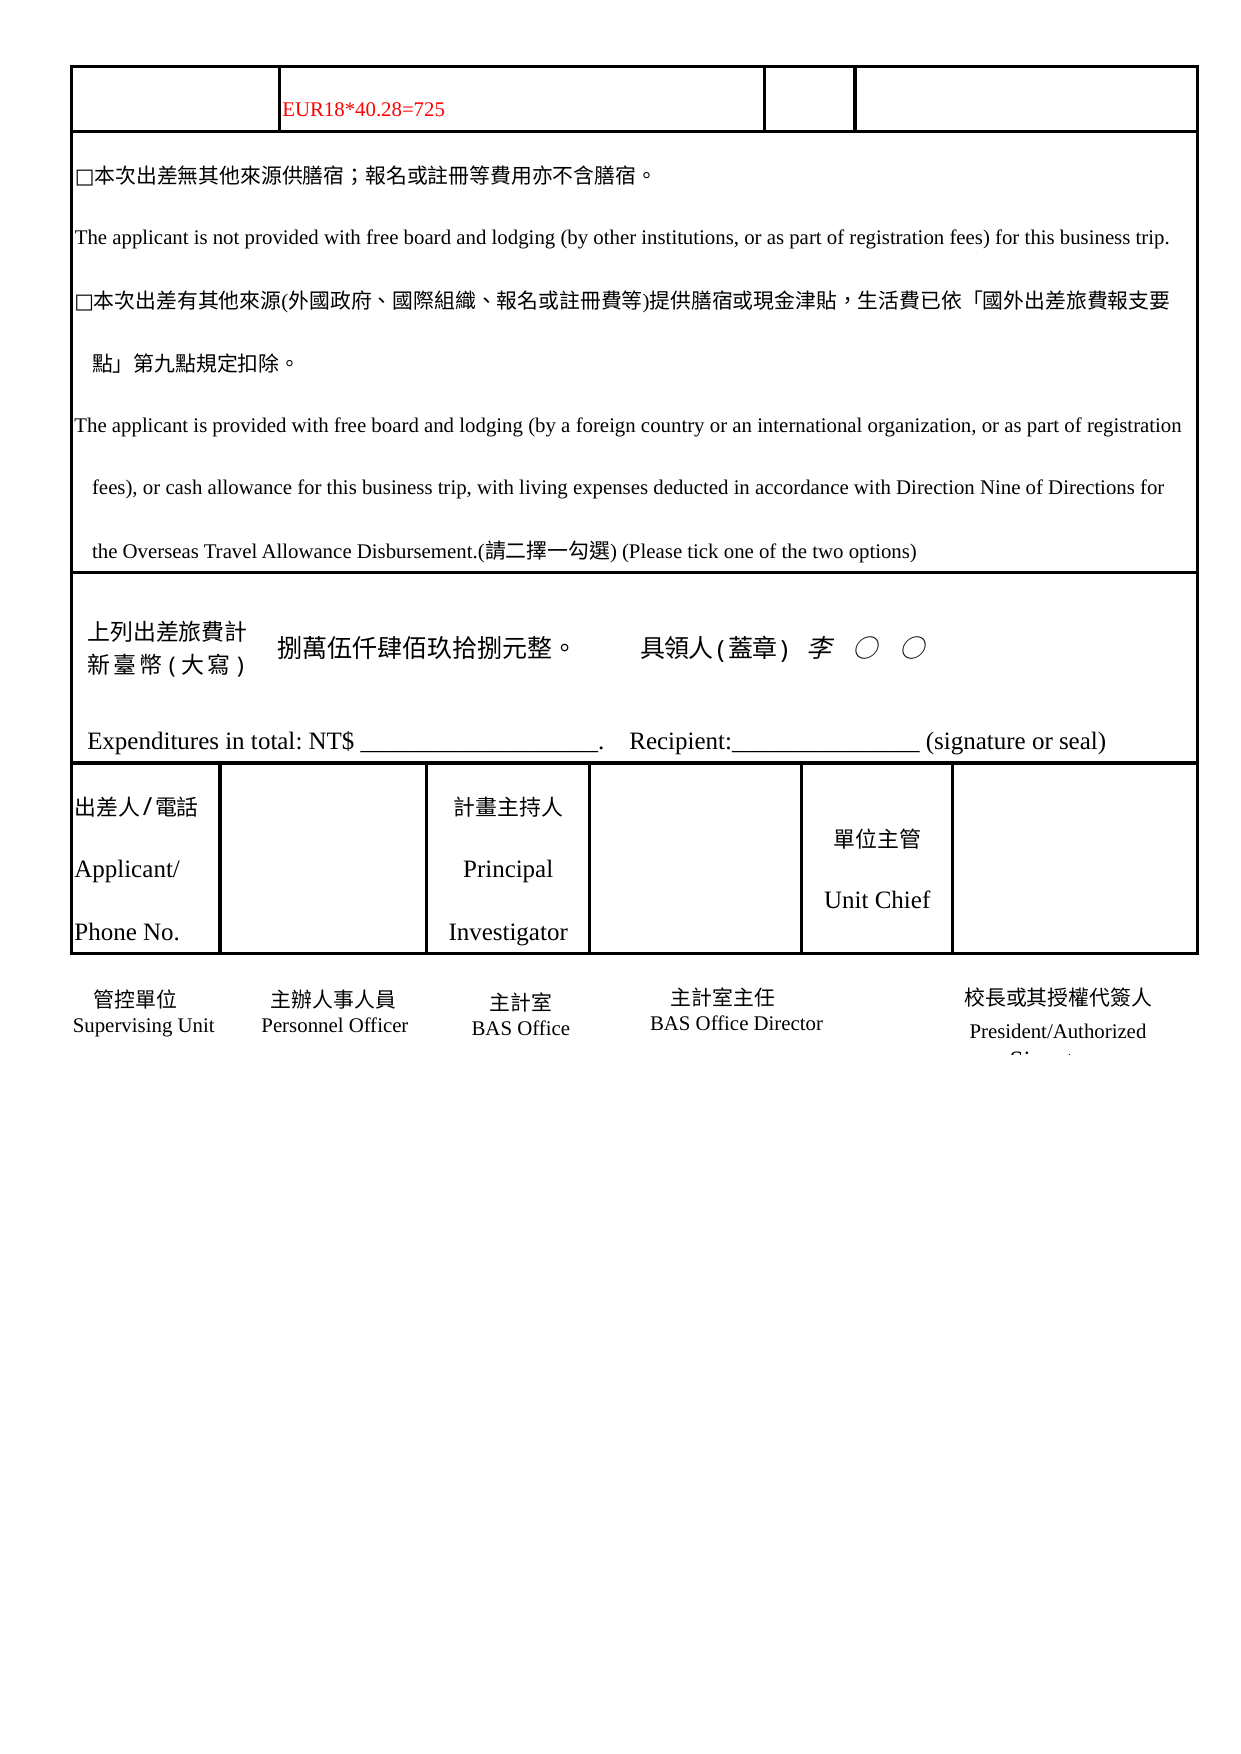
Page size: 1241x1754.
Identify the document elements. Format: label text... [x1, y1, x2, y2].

text BAS Office Director [650, 1011, 842, 1035]
table_cell [222, 765, 425, 952]
table_cell 出差人/電話 Applicant/ Phone No. [73, 765, 218, 952]
table_cell 計畫主持人Principal Investigator [428, 765, 588, 952]
table_cell 匯率Exchange rate:（8/15） 美金US$1=NT$30.01;歐元EUR1=NT40.28 生活費:前往公務目的地蘇黎世每日日支費US302,日內瓦US$318 Daily living allowance: US302 for Zurich; US$318 for Geneva 註冊費Registration fee: US$411*40.28≒NT$16,555 租車費 Car rental fee: EUR18*40.28=725 [281, 68, 763, 130]
text 管控單位 主辦人事人員 Supervising Unit Personnel Officer [73, 973, 1182, 1072]
text 校長或其授權代簽人 [949, 981, 1167, 1011]
text BAS Office [455, 1016, 586, 1040]
text 主計室主任 [650, 981, 842, 1011]
table_cell 單位主管 Unit Chief [803, 765, 951, 952]
table_cell [766, 68, 853, 130]
table_cell 上列出差旅費計新臺幣(大寫) 捌萬伍仟肆佰玖拾捌元整。 具領人(蓋章) 李 ○ ○ Expenditures in total: NT$ ___________________. Recipient:_______________ (signature or seal) [73, 574, 1196, 761]
table_cell [954, 765, 1196, 952]
table_cell [857, 68, 1196, 130]
table_cell □本次出差無其他來源供膳宿；報名或註冊等費用亦不含膳宿。 The applicant is not provided with free board and lodging (by other institutions, or as part of registration fees) for this business trip. □本次出差有其他來源(外國政府、國際組織、報名或註冊費等)提供膳宿或現金津貼，生活費已依「國外出差旅費報支要點」第九點規定扣除。 The applicant is provided with free board and lodging (by a foreign country or an international organization, or as part of registration fees), or cash allowance for this business trip, with living expenses deducted in accordance with Direction Nine of Directions for the Overseas Travel Allowance Disbursement.(請二擇一勾選) (Please tick one of the two options) [73, 133, 1196, 571]
text 主計室 [455, 986, 586, 1016]
text President/Authorized Signatory [949, 1011, 1167, 1054]
table_cell [591, 765, 800, 952]
table_cell 備註 Notes 全文完 [73, 68, 278, 130]
